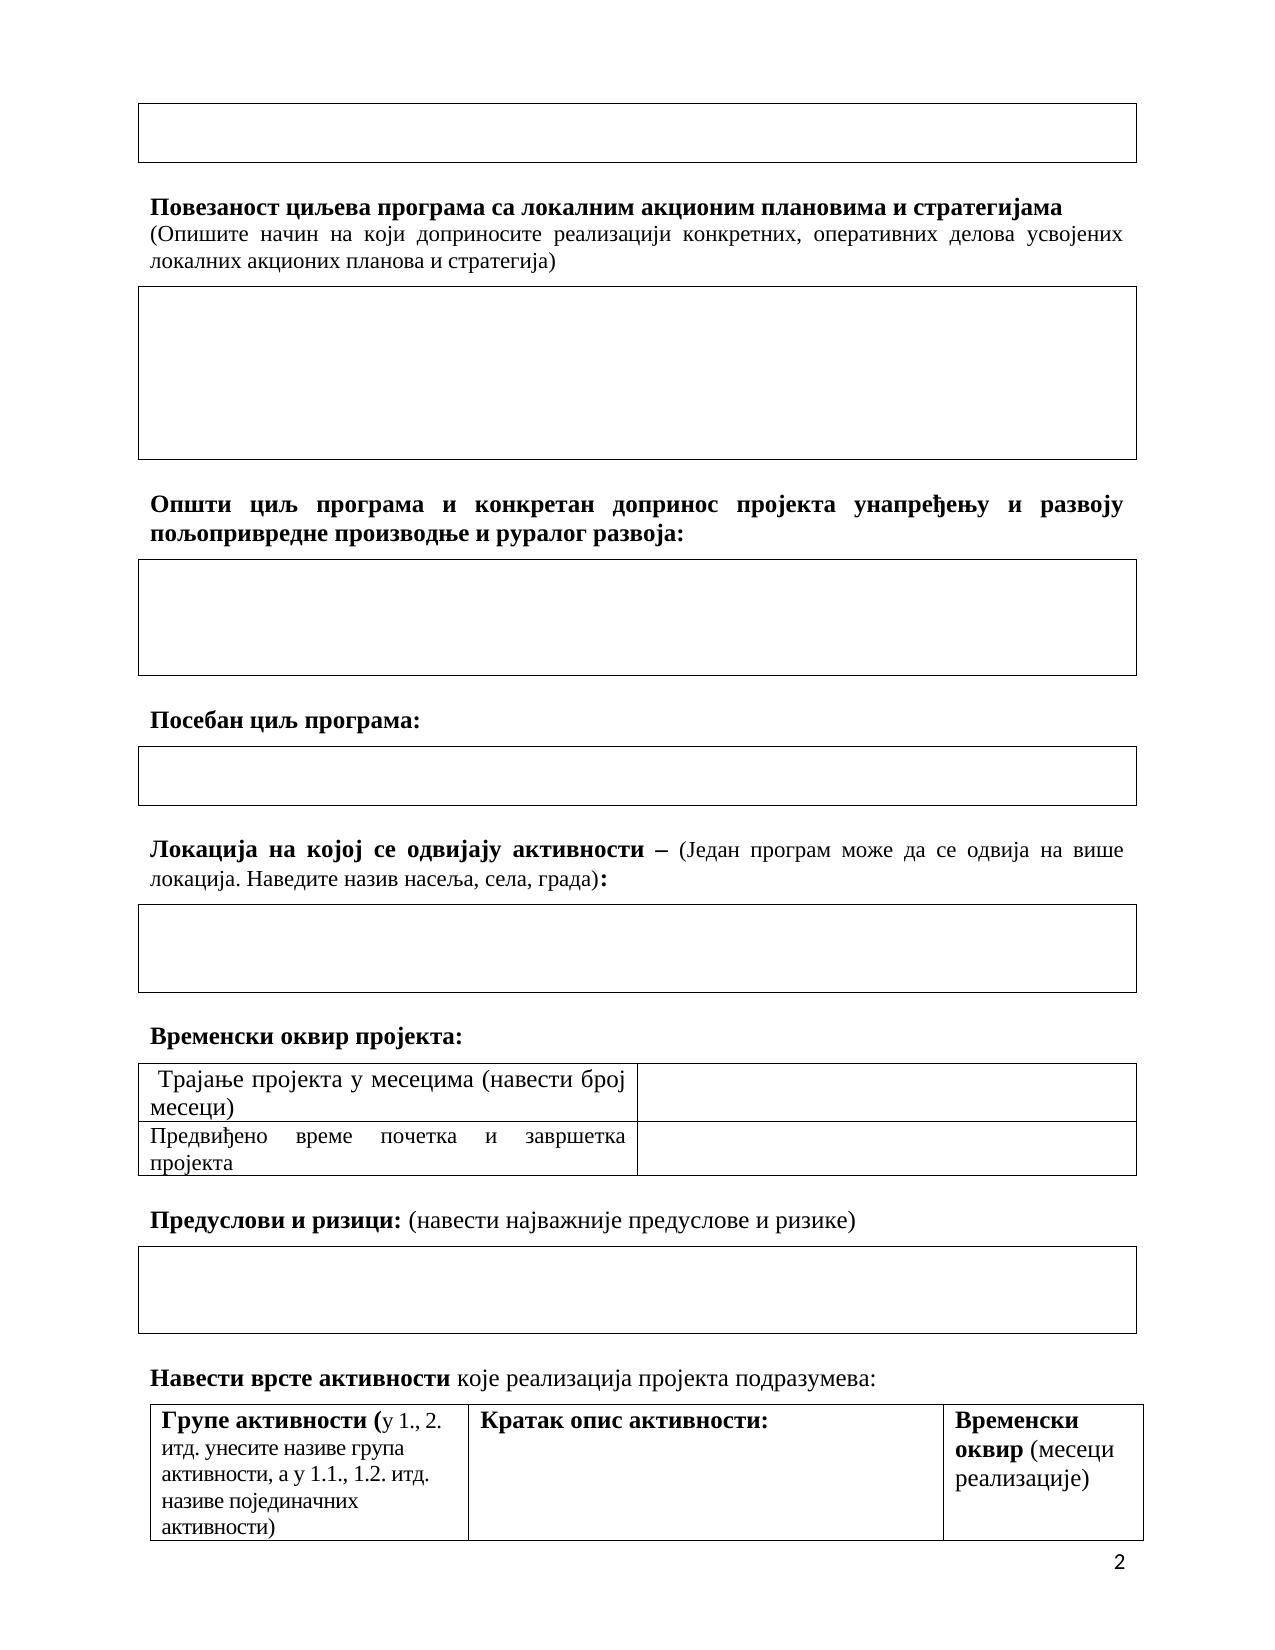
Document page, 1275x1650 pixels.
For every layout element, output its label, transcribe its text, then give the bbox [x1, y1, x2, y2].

table_cell Предвиђено време почетка и завршетка пројекта [139, 1122, 637, 1175]
text Временски оквир пројекта: [150, 1021, 1125, 1050]
text Навести врсте активности које реализација пројекта подразумева: [150, 1363, 1125, 1392]
text Предуслови и ризици: (навести најважније предуслове и ризике) [150, 1205, 1125, 1233]
table_header [139, 104, 1136, 162]
table_header Трајање пројекта у месецима (навести број месеци) [139, 1064, 637, 1121]
table_header [638, 1064, 1136, 1121]
table_header Временски оквир (месеци реализације) [944, 1405, 1143, 1539]
table_cell [638, 1122, 1136, 1175]
text Општи циљ програма и конкретан допринос пројекта унапређењу и развоју пољопривредне производње и руралог развоја: [150, 489, 1125, 546]
table_header [139, 747, 1136, 804]
text (Опишите начин на који доприносите реализацији конкретних, оперативних делова усвојених локалних акционих планова и стратегија) [150, 220, 1125, 273]
text Посебан циљ програма: [150, 705, 1125, 733]
table_header Кратак опис активности: [469, 1405, 943, 1539]
text Локација на којој се одвијају активности – (Један програм може да се одвија на више локација. Наведите назив насеља, села, града): [150, 834, 1125, 892]
table_header [139, 1247, 1136, 1333]
text Повезаност циљева програма са локалним акционим плановима и стратегијама [150, 192, 1125, 220]
table_header [139, 287, 1136, 459]
table_header [139, 905, 1136, 992]
table_header Групе активности (у 1., 2. итд. унесите називе група активности, а у 1.1., 1.2. итд. називе појединачних активности) [151, 1405, 468, 1539]
table_header [139, 560, 1136, 675]
